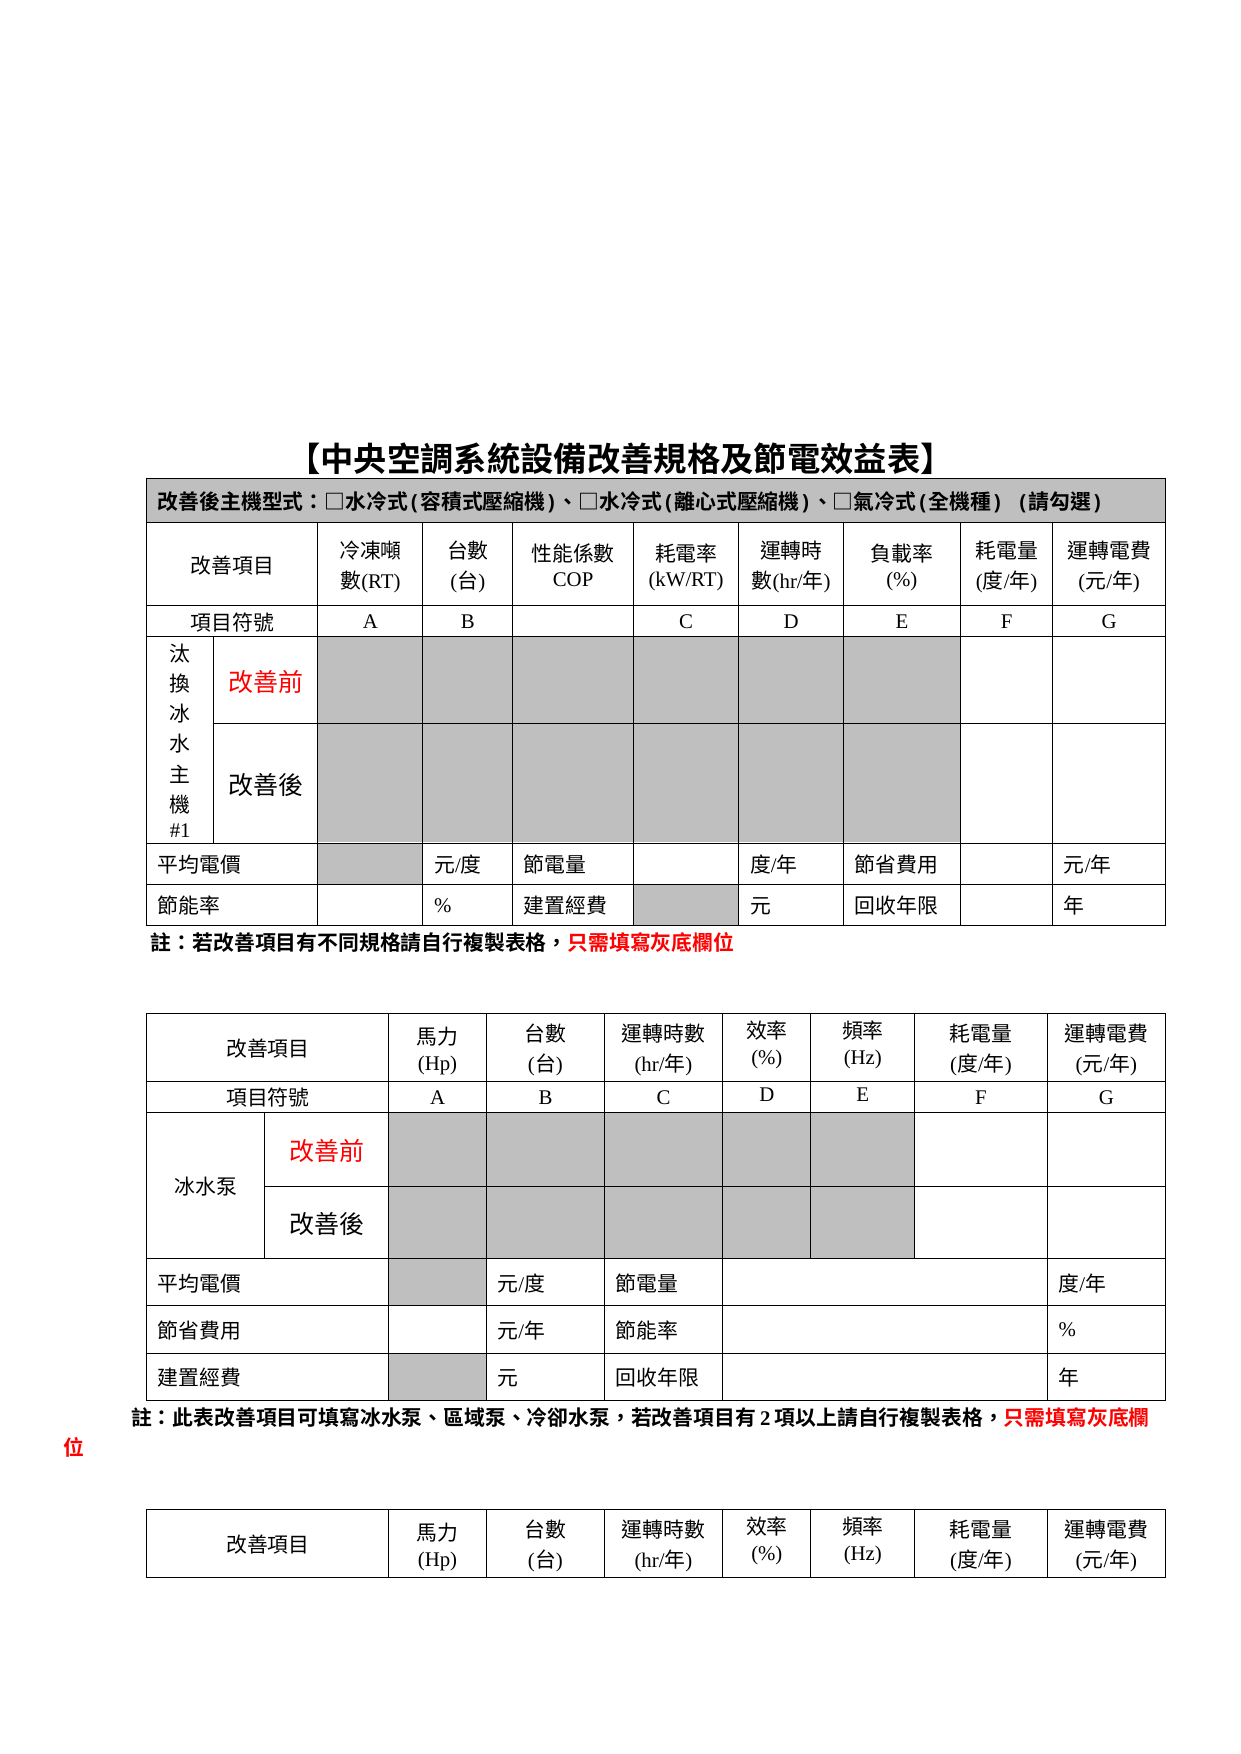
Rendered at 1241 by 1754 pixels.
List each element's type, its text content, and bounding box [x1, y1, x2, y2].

table_header 改善後主機型式：□水冷式(容積式壓縮機)、□水冷式(離心式壓縮機)、□氣冷式(全機種) (請勾選) [147, 479, 1165, 522]
text 註：此表改善項目可填寫冰水泵、區域泵、冷卻水泵，若改善項目有2項以上請自行複製表格，只需填寫灰底欄位 [63, 1401, 1165, 1461]
table_cell 汰換冰水主機#1 [147, 637, 213, 842]
table_cell [723, 1187, 810, 1258]
table_cell [961, 885, 1052, 925]
table_cell [634, 637, 738, 723]
table_cell [961, 637, 1052, 723]
table_cell [723, 1354, 1047, 1400]
table_cell 元/年 [1053, 844, 1165, 884]
table_cell [723, 1306, 1047, 1352]
table_cell 回收年限 [605, 1354, 722, 1400]
table_cell B [423, 606, 512, 636]
table_header 台數 (台) [487, 1014, 604, 1081]
table_cell [389, 1306, 486, 1352]
table_cell [423, 637, 512, 723]
table_cell [723, 1259, 1047, 1305]
table_cell [389, 1187, 486, 1258]
table_header 耗電量 (度/年) [915, 1510, 1047, 1577]
table_cell [423, 724, 512, 842]
table_cell C [605, 1082, 722, 1112]
table_cell A [389, 1082, 486, 1112]
table_cell 建置經費 [513, 885, 633, 925]
table_cell % [1048, 1306, 1165, 1352]
table_cell [389, 1259, 486, 1305]
table_cell F [915, 1082, 1047, 1112]
table_cell 項目符號 [147, 1082, 388, 1112]
table_cell 改善後 [214, 724, 317, 842]
table_header 運轉時數(hr/年) [605, 1510, 722, 1577]
table_cell E [811, 1082, 914, 1112]
table_cell [961, 724, 1052, 842]
table_cell 耗電率 (kW/RT) [634, 523, 738, 605]
table_cell [634, 724, 738, 842]
table_cell [318, 724, 422, 842]
table_header 效率 (%) [723, 1510, 810, 1577]
table_cell [634, 844, 738, 884]
table_header 改善項目 [147, 1014, 388, 1081]
table_cell 負載率 (%) [844, 523, 960, 605]
table_cell [389, 1113, 486, 1186]
table_cell 度/年 [739, 844, 843, 884]
table_cell 改善後 [265, 1187, 388, 1258]
table_cell 性能係數COP [513, 523, 633, 605]
table_cell 年 [1053, 885, 1165, 925]
table_cell 度/年 [1048, 1259, 1165, 1305]
table_cell F [961, 606, 1052, 636]
table_cell [915, 1113, 1047, 1186]
table_cell D [739, 606, 843, 636]
table_cell 冰水泵 [147, 1113, 264, 1258]
table_cell 改善項目 [147, 523, 317, 605]
table_cell [1048, 1113, 1165, 1186]
table_cell [1048, 1187, 1165, 1258]
table_cell 元 [487, 1354, 604, 1400]
table_cell 節省費用 [844, 844, 960, 884]
table_cell [739, 724, 843, 842]
table_cell 節能率 [605, 1306, 722, 1352]
table_cell [811, 1187, 914, 1258]
table_cell [811, 1113, 914, 1186]
text 註：若改善項目有不同規格請自行複製表格，只需填寫灰底欄位 [63, 926, 1165, 956]
table_cell 冷凍噸數(RT) [318, 523, 422, 605]
table_cell [513, 637, 633, 723]
table_cell [634, 885, 738, 925]
table_cell 節電量 [605, 1259, 722, 1305]
table_header 運轉電費 (元/年) [1048, 1014, 1165, 1081]
table_header 耗電量 (度/年) [915, 1014, 1047, 1081]
table_cell B [487, 1082, 604, 1112]
table_cell 平均電價 [147, 1259, 388, 1305]
table_cell [1053, 724, 1165, 842]
table_cell [318, 637, 422, 723]
table_cell [605, 1113, 722, 1186]
table_cell G [1048, 1082, 1165, 1112]
table_header 頻率 (Hz) [811, 1510, 914, 1577]
table_header 台數 (台) [487, 1510, 604, 1577]
table_header 馬力 (Hp) [389, 1014, 486, 1081]
table_cell 節電量 [513, 844, 633, 884]
table_header 運轉時數(hr/年) [605, 1014, 722, 1081]
table_cell 台數(台) [423, 523, 512, 605]
table_cell [513, 606, 633, 636]
table_cell 元/度 [487, 1259, 604, 1305]
table_cell D [723, 1082, 810, 1112]
table_cell [487, 1113, 604, 1186]
table_cell 節省費用 [147, 1306, 388, 1352]
table_cell [605, 1187, 722, 1258]
table_cell 節能率 [147, 885, 317, 925]
table_cell 元/度 [423, 844, 512, 884]
table_header 頻率 (Hz) [811, 1014, 914, 1081]
table_cell 改善前 [214, 637, 317, 723]
table_cell 運轉時數(hr/年) [739, 523, 843, 605]
table_cell [844, 637, 960, 723]
table_cell 年 [1048, 1354, 1165, 1400]
table_cell E [844, 606, 960, 636]
table_cell 建置經費 [147, 1354, 388, 1400]
table_header 效率 (%) [723, 1014, 810, 1081]
table_cell [389, 1354, 486, 1400]
table_cell [318, 885, 422, 925]
table_cell G [1053, 606, 1165, 636]
table_cell [318, 844, 422, 884]
table_cell 改善前 [265, 1113, 388, 1186]
table_cell 耗電量(度/年) [961, 523, 1052, 605]
table_cell [487, 1187, 604, 1258]
table_cell % [423, 885, 512, 925]
table_cell 元 [739, 885, 843, 925]
table_cell 運轉電費(元/年) [1053, 523, 1165, 605]
table_cell [915, 1187, 1047, 1258]
table_cell [844, 724, 960, 842]
table_cell [1053, 637, 1165, 723]
table_cell 元/年 [487, 1306, 604, 1352]
table_cell [961, 844, 1052, 884]
table_cell [723, 1113, 810, 1186]
table_cell C [634, 606, 738, 636]
table_header 改善項目 [147, 1510, 388, 1577]
table_header 運轉電費 (元/年) [1048, 1510, 1165, 1577]
table_cell 平均電價 [147, 844, 317, 884]
text 【中央空調系統設備改善規格及節電效益表】 [75, 415, 1165, 478]
table_header 馬力 (Hp) [389, 1510, 486, 1577]
table_cell A [318, 606, 422, 636]
table_cell [739, 637, 843, 723]
table_cell 回收年限 [844, 885, 960, 925]
table_cell 項目符號 [147, 606, 317, 636]
table_cell [513, 724, 633, 842]
